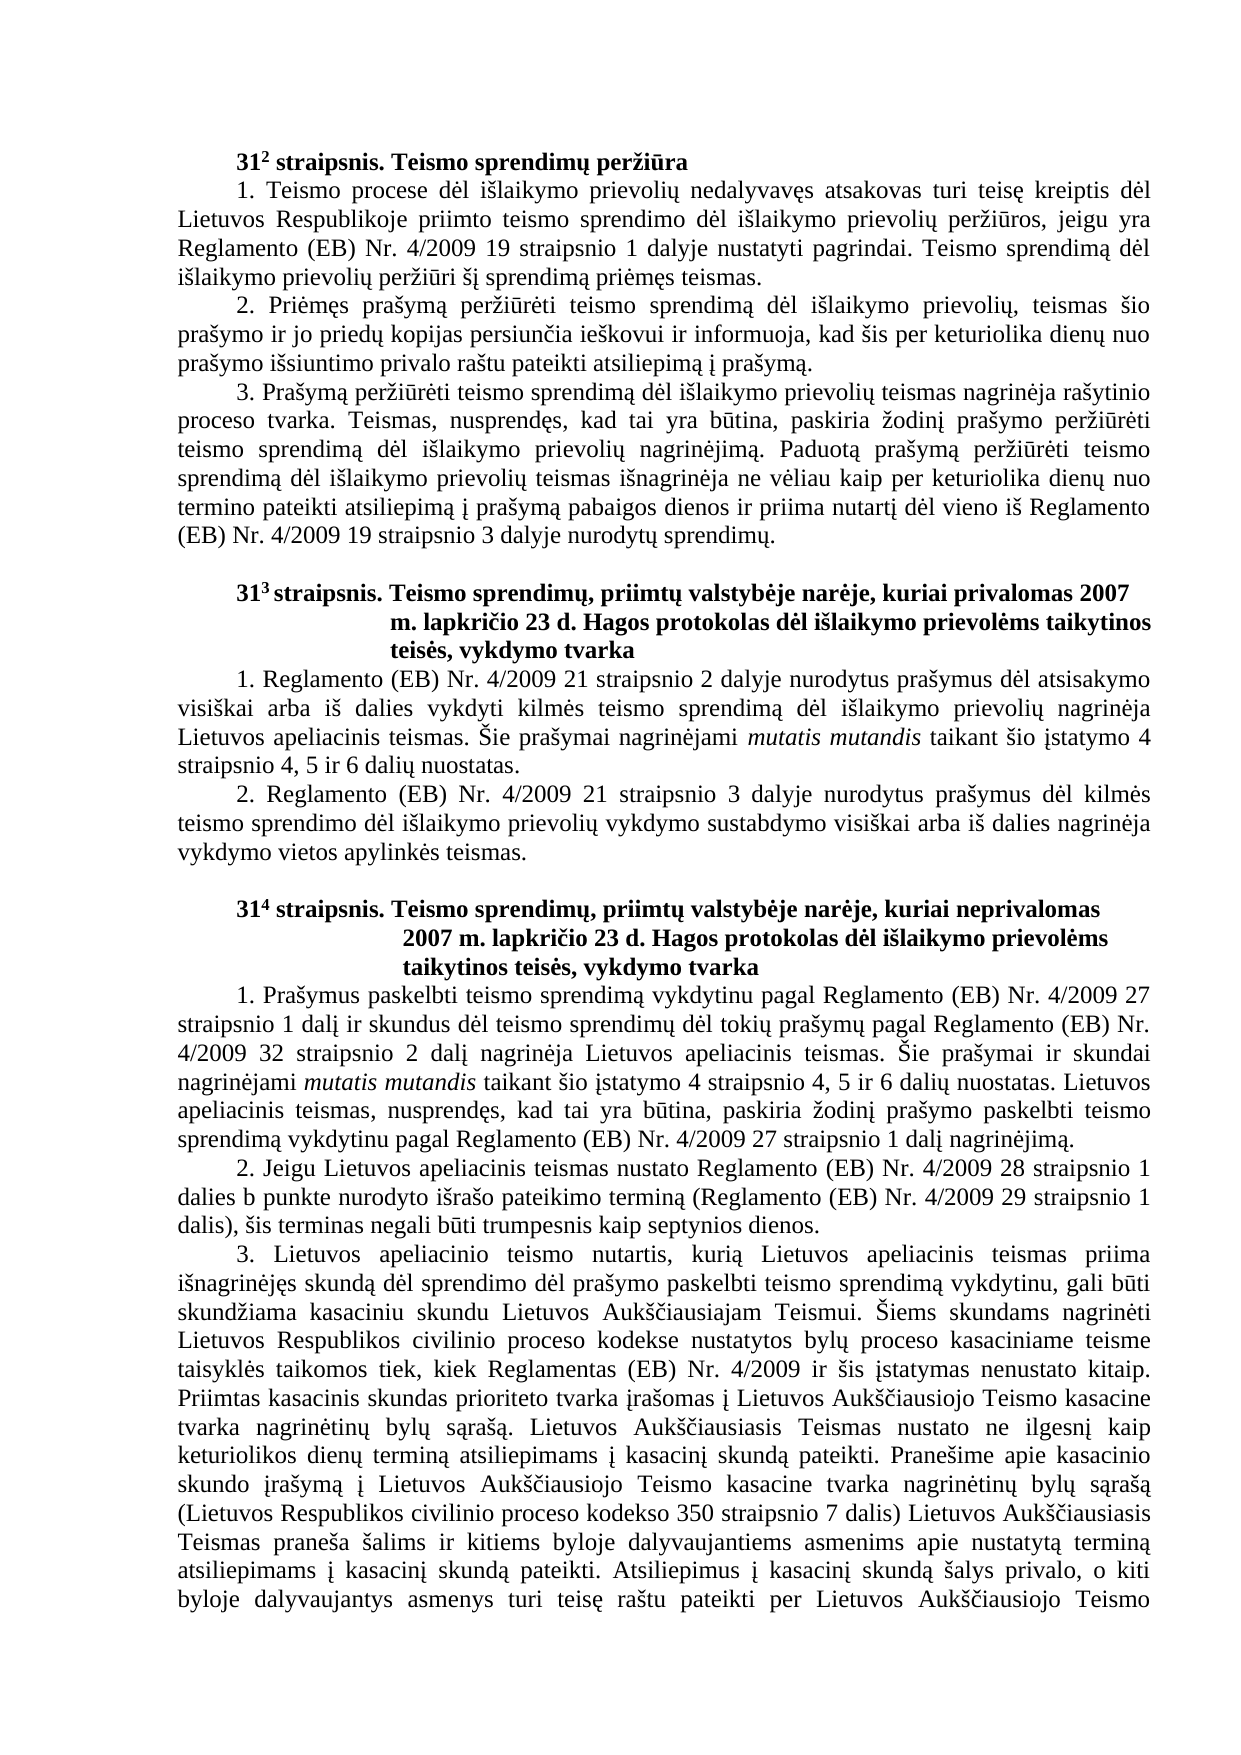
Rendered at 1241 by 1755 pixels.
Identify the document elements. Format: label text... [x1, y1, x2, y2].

text 1. Prašymus paskelbti teismo sprendimą vykdytinu pagal Reglamento (EB) Nr. 4/2009 27 straipsnio 1 dalį ir skundus dėl teismo sprendimų dėl tokių prašymų pagal Reglamento (EB) Nr. 4/2009 32 straipsnio 2 dalį nagrinėja Lietuvos apeliacinis teismas. Šie prašymai ir skundai nagrinėjami mutatis mutandis taikant šio įstatymo 4 straipsnio 4, 5 ir 6 dalių nuostatas. Lietuvos apeliacinis teismas, nusprendęs, kad tai yra būtina, paskiria žodinį prašymo paskelbti teismo sprendimą vykdytinu pagal Reglamento (EB) Nr. 4/2009 27 straipsnio 1 dalį nagrinėjimą. [177, 981, 1152, 1153]
text 2. Reglamento (EB) Nr. 4/2009 21 straipsnio 3 dalyje nurodytus prašymus dėl kilmės teismo sprendimo dėl išlaikymo prievolių vykdymo sustabdymo visiškai arba iš dalies nagrinėja vykdymo vietos apylinkės teismas. [177, 779, 1152, 866]
text 3. Lietuvos apeliacinio teismo nutartis, kurią Lietuvos apeliacinis teismas priima išnagrinėjęs skundą dėl sprendimo dėl prašymo paskelbti teismo sprendimą vykdytinu, gali būti skundžiama kasaciniu skundu Lietuvos Aukščiausiajam Teismui. Šiems skundams nagrinėti Lietuvos Respublikos civilinio proceso kodekse nustatytos bylų proceso kasaciniame teisme taisyklės taikomos tiek, kiek Reglamentas (EB) Nr. 4/2009 ir šis įstatymas nenustato kitaip. Priimtas kasacinis skundas prioriteto tvarka įrašomas į Lietuvos Aukščiausiojo Teismo kasacine tvarka nagrinėtinų bylų sąrašą. Lietuvos Aukščiausiasis Teismas nustato ne ilgesnį kaip keturiolikos dienų terminą atsiliepimams į kasacinį skundą pateikti. Pranešime apie kasacinio skundo įrašymą į Lietuvos Aukščiausiojo Teismo kasacine tvarka nagrinėtinų bylų sąrašą (Lietuvos Respublikos civilinio proceso kodekso 350 straipsnio 7 dalis) Lietuvos Aukščiausiasis Teismas praneša šalims ir kitiems byloje dalyvaujantiems asmenims apie nustatytą terminą atsiliepimams į kasacinį skundą pateikti. Atsiliepimus į kasacinį skundą šalys privalo, o kiti byloje dalyvaujantys asmenys turi teisę raštu pateikti per Lietuvos Aukščiausiojo Teismo [177, 1239, 1152, 1613]
text 2. Jeigu Lietuvos apeliacinis teismas nustato Reglamento (EB) Nr. 4/2009 28 straipsnio 1 dalies b punkte nurodyto išrašo pateikimo terminą (Reglamento (EB) Nr. 4/2009 29 straipsnio 1 dalis), šis terminas negali būti trumpesnis kaip septynios dienos. [177, 1153, 1152, 1239]
text 312 straipsnis. Teismo sprendimų peržiūra [177, 147, 1152, 176]
text 1. Reglamento (EB) Nr. 4/2009 21 straipsnio 2 dalyje nurodytus prašymus dėl atsisakymo visiškai arba iš dalies vykdyti kilmės teismo sprendimą dėl išlaikymo prievolių nagrinėja Lietuvos apeliacinis teismas. Šie prašymai nagrinėjami mutatis mutandis taikant šio įstatymo 4 straipsnio 4, 5 ir 6 dalių nuostatas. [177, 664, 1152, 779]
text 2. Priėmęs prašymą peržiūrėti teismo sprendimą dėl išlaikymo prievolių, teismas šio prašymo ir jo priedų kopijas persiunčia ieškovui ir informuoja, kad šis per keturiolika dienų nuo prašymo išsiuntimo privalo raštu pateikti atsiliepimą į prašymą. [177, 291, 1152, 377]
text 3. Prašymą peržiūrėti teismo sprendimą dėl išlaikymo prievolių teismas nagrinėja rašytinio proceso tvarka. Teismas, nusprendęs, kad tai yra būtina, paskiria žodinį prašymo peržiūrėti teismo sprendimą dėl išlaikymo prievolių nagrinėjimą. Paduotą prašymą peržiūrėti teismo sprendimą dėl išlaikymo prievolių teismas išnagrinėja ne vėliau kaip per keturiolika dienų nuo termino pateikti atsiliepimą į prašymą pabaigos dienos ir priima nutartį dėl vieno iš Reglamento (EB) Nr. 4/2009 19 straipsnio 3 dalyje nurodytų sprendimų. [177, 377, 1152, 549]
text 314 straipsnis. Teismo sprendimų, priimtų valstybėje narėje, kuriai neprivalomas 2007 m. lapkričio 23 d. Hagos protokolas dėl išlaikymo prievolėms taikytinos teisės, vykdymo tvarka [236, 894, 1152, 981]
text 313 straipsnis. Teismo sprendimų, priimtų valstybėje narėje, kuriai privalomas 2007 m. lapkričio 23 d. Hagos protokolas dėl išlaikymo prievolėms taikytinos teisės, vykdymo tvarka [236, 578, 1152, 664]
text 1. Teismo procese dėl išlaikymo prievolių nedalyvavęs atsakovas turi teisę kreiptis dėl Lietuvos Respublikoje priimto teismo sprendimo dėl išlaikymo prievolių peržiūros, jeigu yra Reglamento (EB) Nr. 4/2009 19 straipsnio 1 dalyje nustatyti pagrindai. Teismo sprendimą dėl išlaikymo prievolių peržiūri šį sprendimą priėmęs teismas. [177, 176, 1152, 291]
